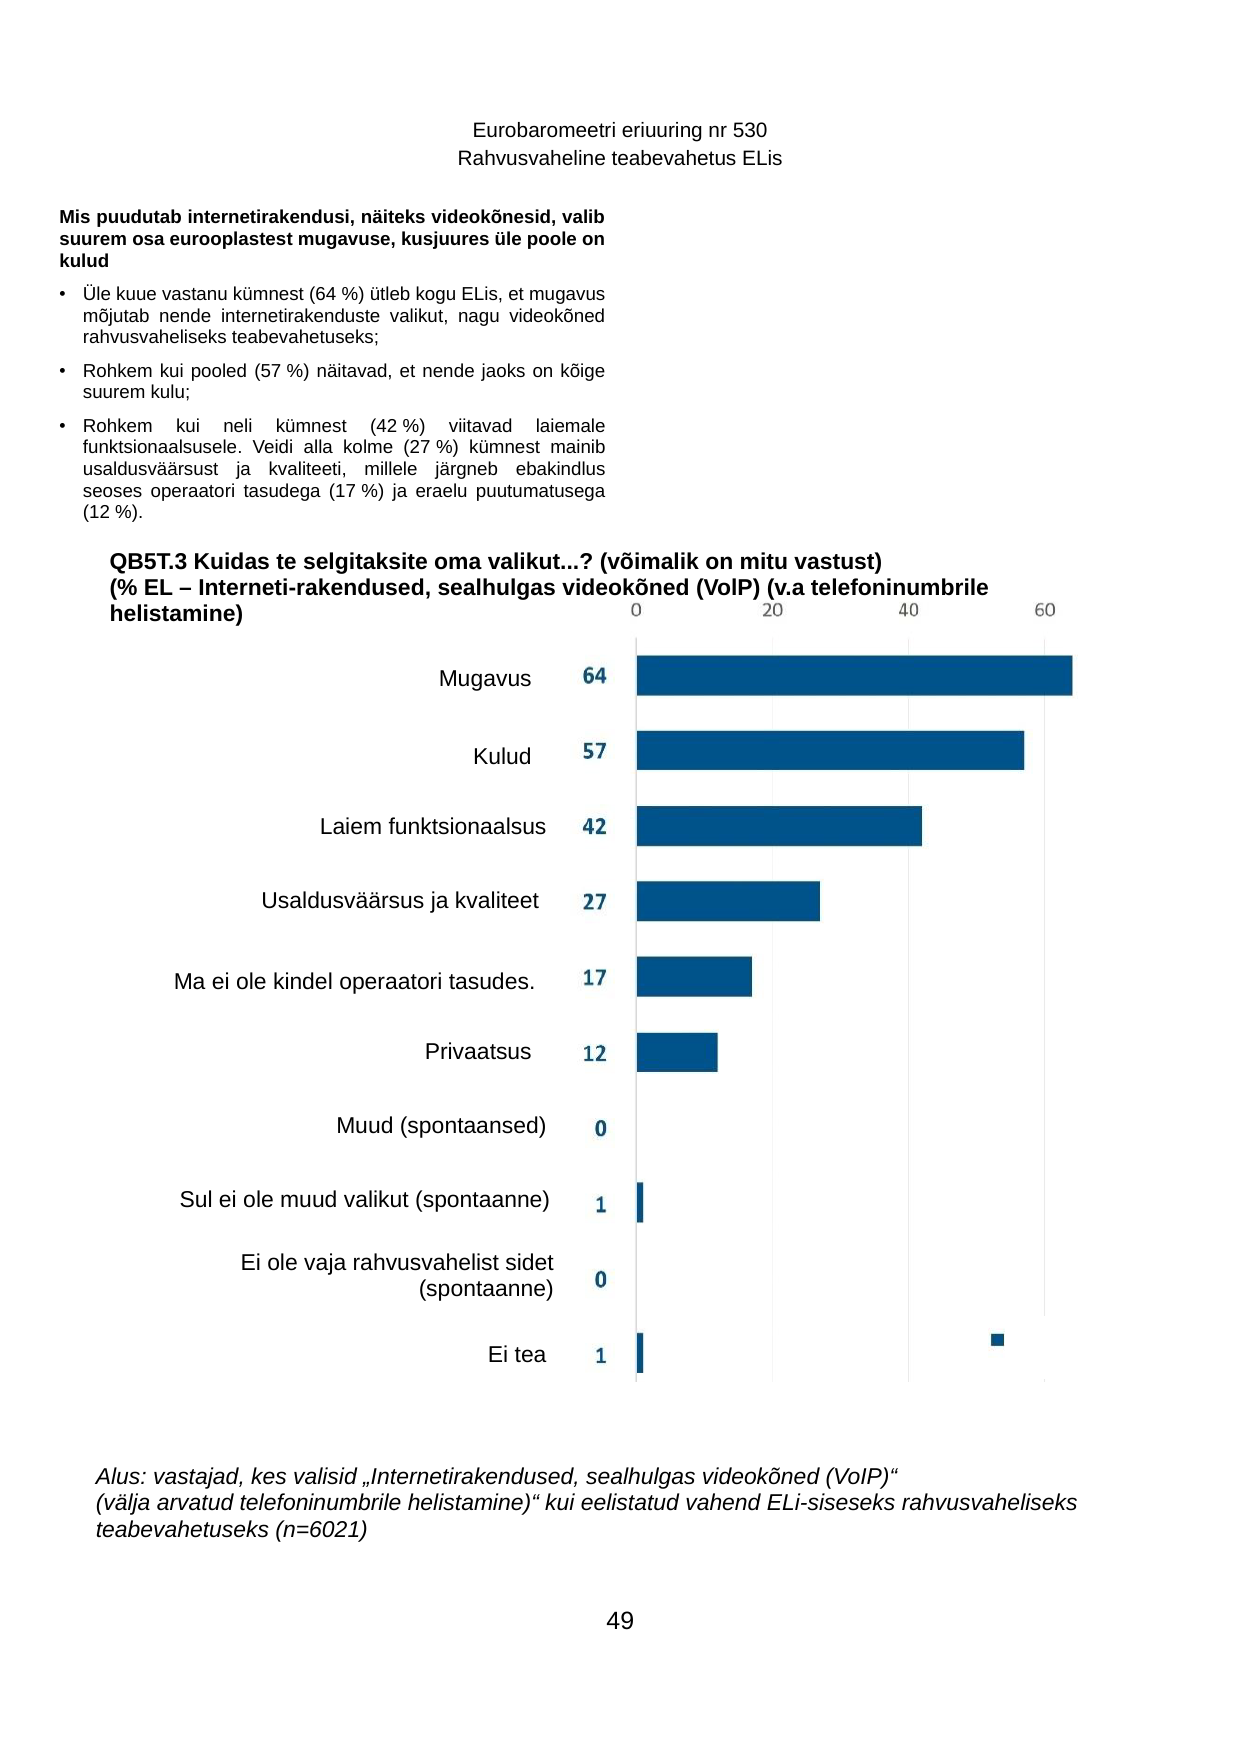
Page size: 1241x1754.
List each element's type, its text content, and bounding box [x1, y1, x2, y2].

picture [559, 587, 1101, 1382]
text Mis puudutab internetirakendusi, näiteks videokõnesid, valib suurem osa eurooplastest mugavuse, kusjuures üle poole on kulud [59, 206, 605, 271]
list Üle kuue vastanu kümnest (64 %) ütleb kogu ELis, et mugavus mõjutab nende internetirakenduste valikut, nagu videokõned rahvusvaheliseks teabevahetuseks; [59, 283, 605, 348]
list Rohkem kui neli kümnest (42 %) viitavad laiemale funktsionaalsusele. Veidi alla kolme (27 %) kümnest mainib usaldusväärsust ja kvaliteeti, millele järgneb ebakindlus seoses operaatori tasudega (17 %) ja eraelu puutumatusega (12 %). [59, 414, 605, 522]
list Rohkem kui pooled (57 %) näitavad, et nende jaoks on kõige suurem kulu; [59, 359, 605, 403]
